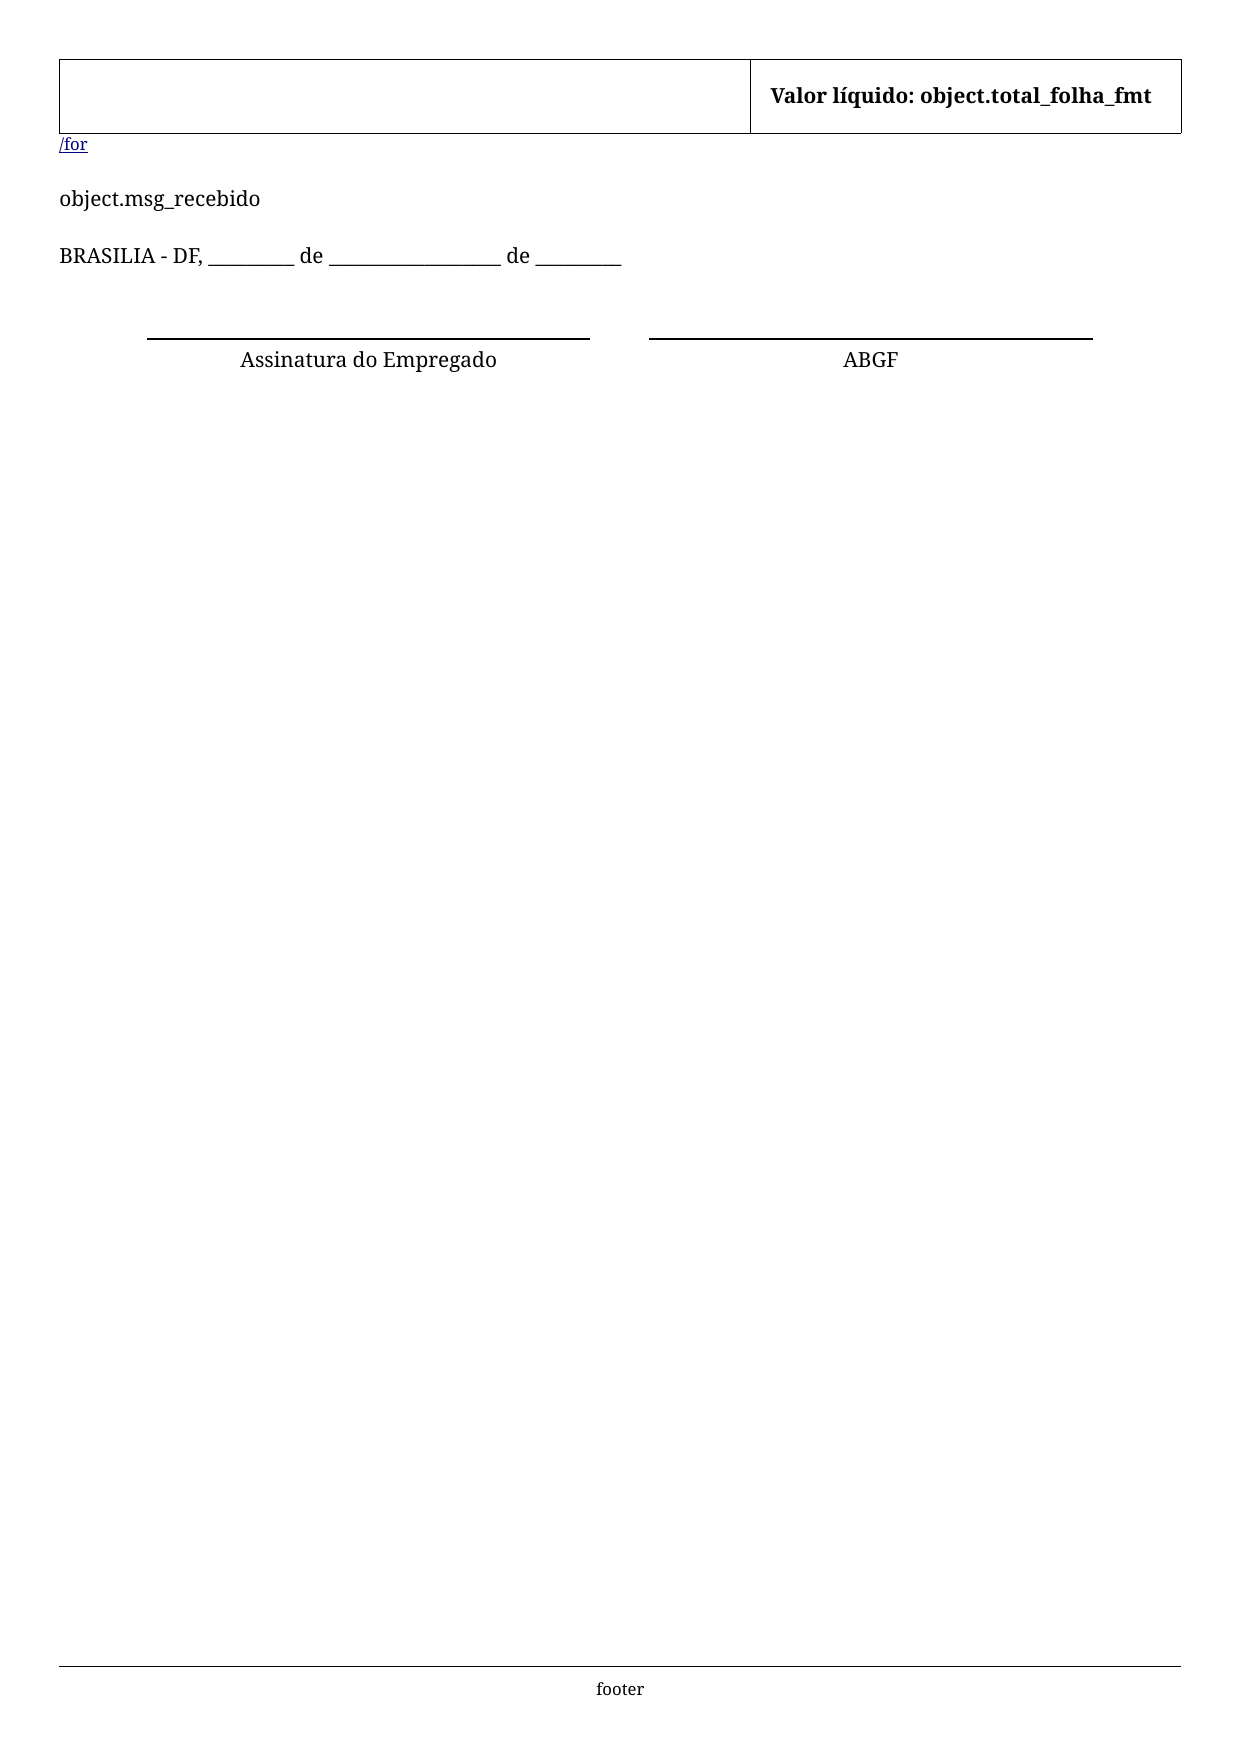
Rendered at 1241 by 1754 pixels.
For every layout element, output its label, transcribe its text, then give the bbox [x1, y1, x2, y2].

table_header [649, 298, 1092, 338]
table_cell Valor líquido: object.total_folha_fmt [751, 60, 1181, 133]
table_cell [59, 338, 147, 379]
text /for [59, 134, 1181, 156]
table_header [59, 298, 147, 338]
table_cell ABGF [649, 340, 1092, 379]
text object.msg_recebido [59, 184, 1181, 212]
table_cell [1093, 338, 1181, 379]
table_header [60, 60, 750, 133]
table_header [147, 298, 590, 338]
table_header [1093, 298, 1181, 338]
table_cell [590, 338, 649, 379]
table_cell Assinatura do Empregado [147, 340, 590, 379]
text BRASILIA - DF, _________ de __________________ de _________ [59, 241, 1181, 269]
table_header [590, 298, 649, 338]
